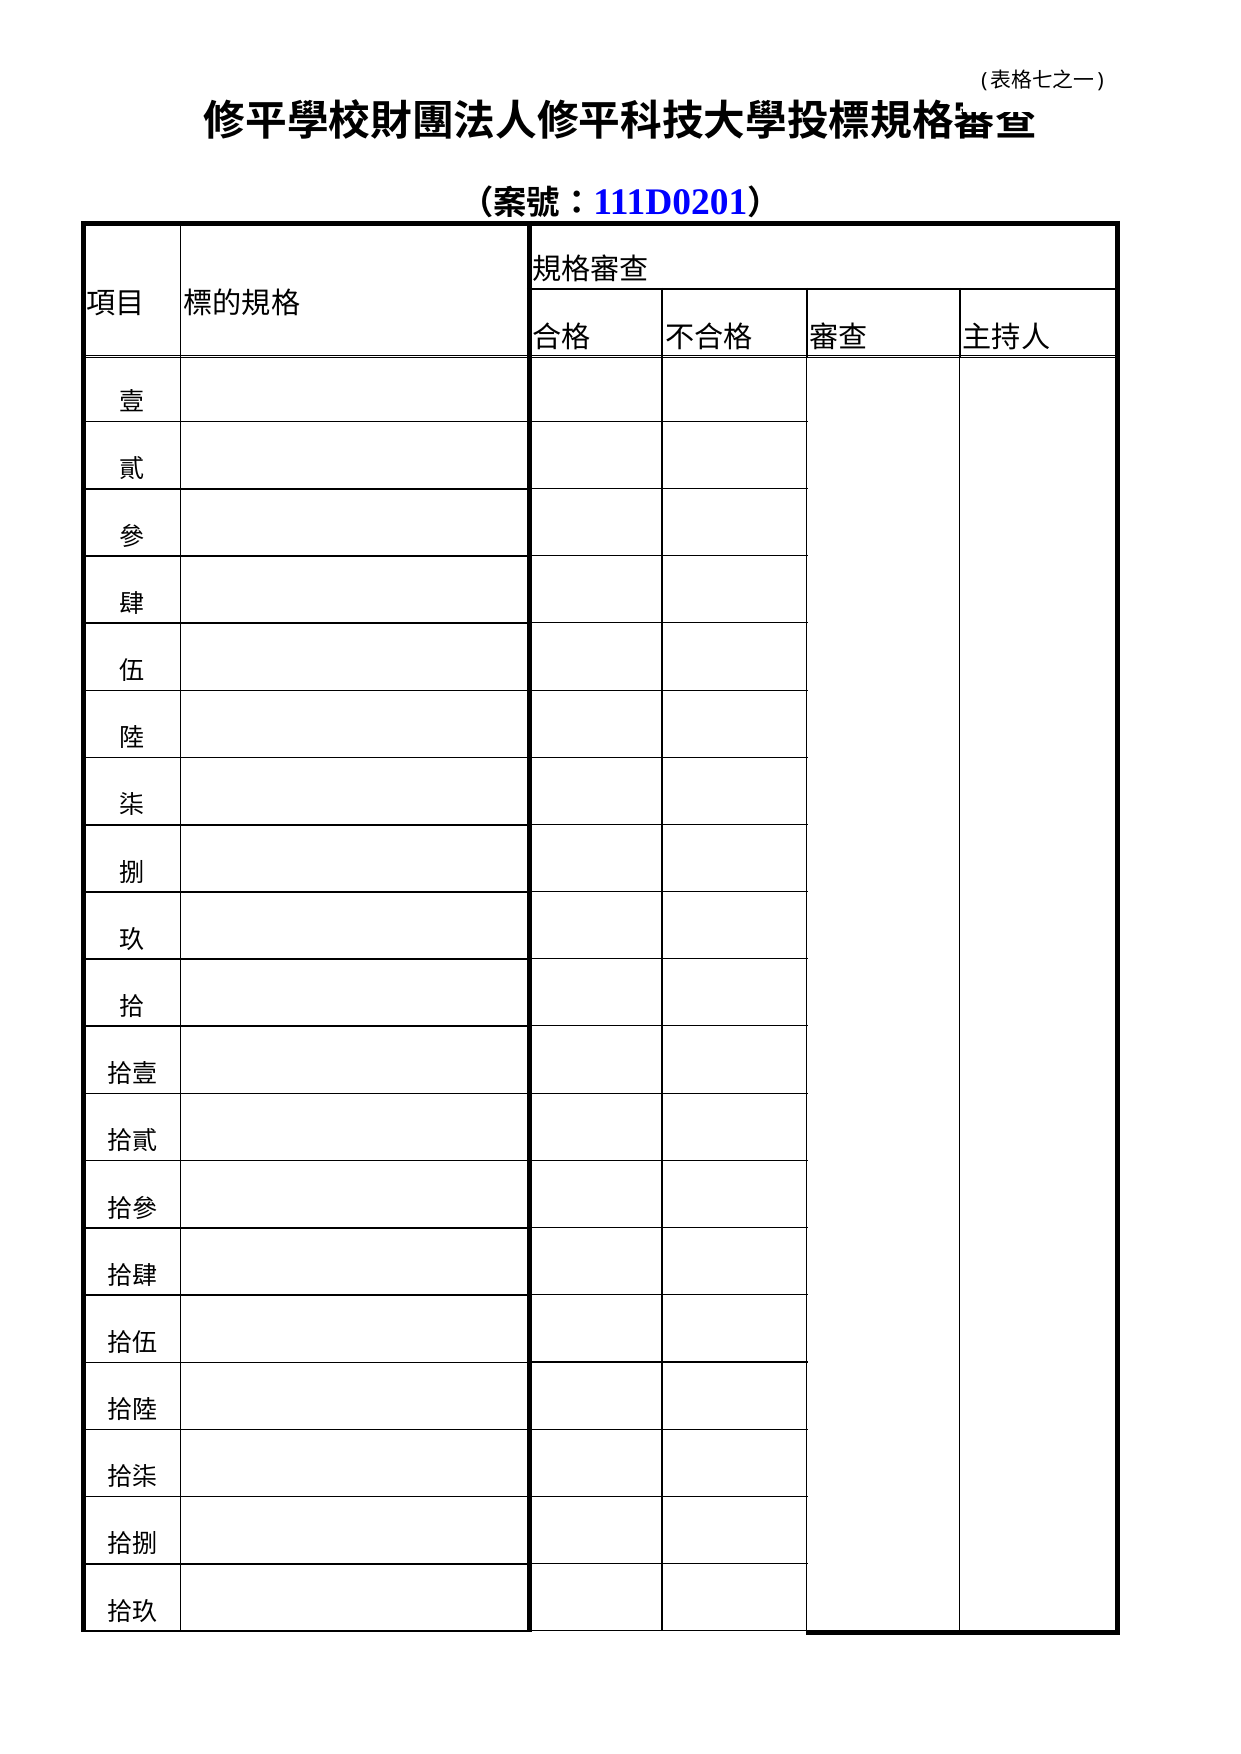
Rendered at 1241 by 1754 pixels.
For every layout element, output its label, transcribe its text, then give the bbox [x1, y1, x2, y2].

table_header 項目 [86, 226, 180, 355]
table_cell 拾捌 [86, 1497, 180, 1563]
table_cell [663, 358, 806, 421]
table_cell [663, 825, 806, 891]
table_cell [960, 358, 1115, 1630]
table_header 標的規格 [181, 226, 527, 355]
table_cell 拾 [86, 960, 180, 1025]
table_cell [532, 422, 661, 488]
table_cell 拾玖 [86, 1565, 180, 1630]
table_cell [181, 1363, 527, 1428]
table_header 規格審查 [532, 226, 1115, 288]
table_cell 肆 [86, 557, 180, 622]
table_cell [532, 1564, 661, 1630]
table_cell [532, 691, 661, 757]
table_cell 貳 [86, 422, 180, 488]
table_cell 玖 [86, 893, 180, 958]
table_cell [663, 1564, 806, 1630]
table_cell [181, 557, 527, 622]
table_cell [532, 1228, 661, 1294]
table_cell 捌 [86, 826, 180, 891]
table_cell [532, 623, 661, 689]
table_cell 主持人 [961, 290, 1115, 355]
table_cell [181, 422, 527, 488]
table_cell [181, 893, 527, 958]
table_cell [663, 623, 806, 689]
table_cell [663, 556, 806, 622]
table_cell [532, 758, 661, 824]
table_cell [532, 1295, 661, 1361]
table_cell 陸 [86, 691, 180, 757]
table_cell 參 [86, 490, 180, 555]
table_cell 柒 [86, 758, 180, 824]
table_cell [663, 1094, 806, 1160]
text （案號：111D0201） [118, 158, 1122, 221]
table_cell [181, 960, 527, 1025]
table_cell [663, 1497, 806, 1563]
table_cell [532, 1430, 661, 1496]
table_cell [663, 892, 806, 958]
table_cell [181, 1296, 527, 1361]
table_cell 拾柒 [86, 1430, 180, 1496]
table_cell [663, 691, 806, 757]
table_cell [181, 691, 527, 757]
table_cell [181, 758, 527, 824]
table_cell [663, 1430, 806, 1496]
table_cell [663, 959, 806, 1025]
table_cell [181, 1161, 527, 1227]
table_cell [663, 489, 806, 555]
table_cell [181, 826, 527, 891]
table_cell [181, 490, 527, 555]
table_cell [807, 358, 959, 1630]
table_cell [181, 1229, 527, 1294]
table_cell [663, 1363, 806, 1428]
table_cell [663, 1161, 806, 1227]
table_cell 不合格 [663, 290, 806, 355]
text 修平學校財團法人修平科技大學投標規格審查 [118, 56, 1122, 146]
table_cell [663, 1026, 806, 1093]
table_cell [663, 758, 806, 824]
table_cell [181, 1027, 527, 1093]
table_cell [181, 1497, 527, 1563]
table_cell 拾貳 [86, 1094, 180, 1160]
table_cell [532, 358, 661, 421]
table_cell [181, 624, 527, 689]
table_cell [532, 1161, 661, 1227]
table_cell [532, 1497, 661, 1563]
table_cell 壹 [86, 358, 180, 421]
table_cell 拾參 [86, 1161, 180, 1227]
table_cell [663, 1295, 806, 1361]
table_cell [532, 489, 661, 555]
table_cell [181, 1565, 527, 1630]
table_cell 拾陸 [86, 1363, 180, 1428]
table_cell [532, 1026, 661, 1093]
table_cell [532, 1094, 661, 1160]
table_cell [532, 959, 661, 1025]
text (表格七之一) [978, 63, 1107, 94]
table_cell 拾肆 [86, 1229, 180, 1294]
table_cell [532, 892, 661, 958]
table_cell [181, 358, 527, 421]
table_cell [532, 556, 661, 622]
table_cell 合格 [532, 290, 661, 355]
table_cell 審查 [808, 290, 959, 355]
table_cell 伍 [86, 624, 180, 689]
table_cell 拾壹 [86, 1027, 180, 1093]
table_cell [663, 1228, 806, 1294]
table_cell [663, 422, 806, 488]
table_cell [532, 1363, 661, 1428]
table_cell [181, 1430, 527, 1496]
table_cell [181, 1094, 527, 1160]
table_cell [532, 825, 661, 891]
table_cell 拾伍 [86, 1296, 180, 1361]
